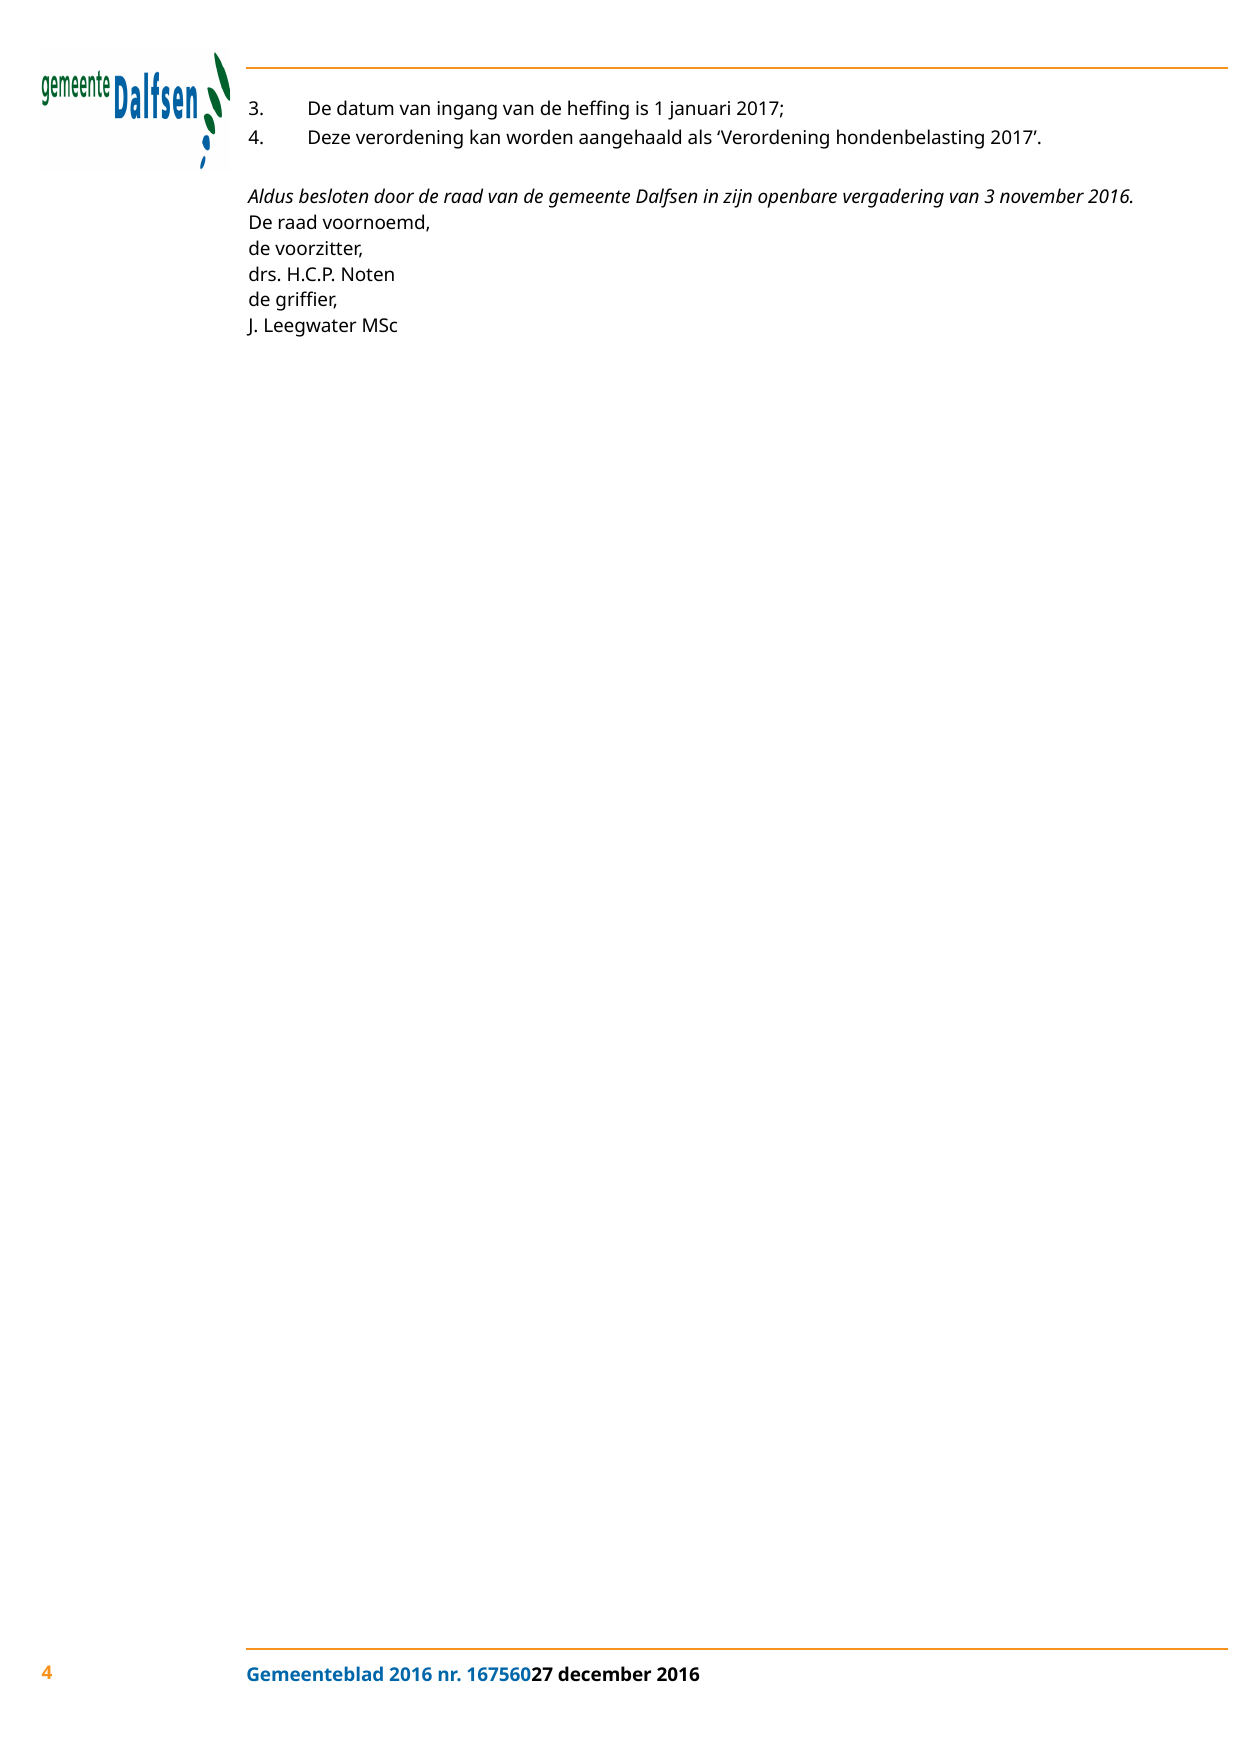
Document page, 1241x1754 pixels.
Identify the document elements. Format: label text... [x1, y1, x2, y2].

text drs. H.C.P. Noten [248, 261, 1152, 286]
text de voorzitter, [248, 235, 1152, 261]
list Deze verordening kan worden aangehaald als ‘Verordening hondenbelasting 2017’. [248, 124, 1152, 150]
picture [41, 47, 231, 172]
text Aldus besloten door de raad van de gemeente Dalfsen in zijn openbare vergadering van 3 november 2016. [248, 183, 1152, 209]
text J. Leegwater MSc [248, 312, 1152, 338]
text de griffier, [248, 286, 1152, 312]
list De datum van ingang van de heffing is 1 januari 2017; [248, 95, 1152, 121]
text De raad voornoemd, [248, 209, 1152, 235]
